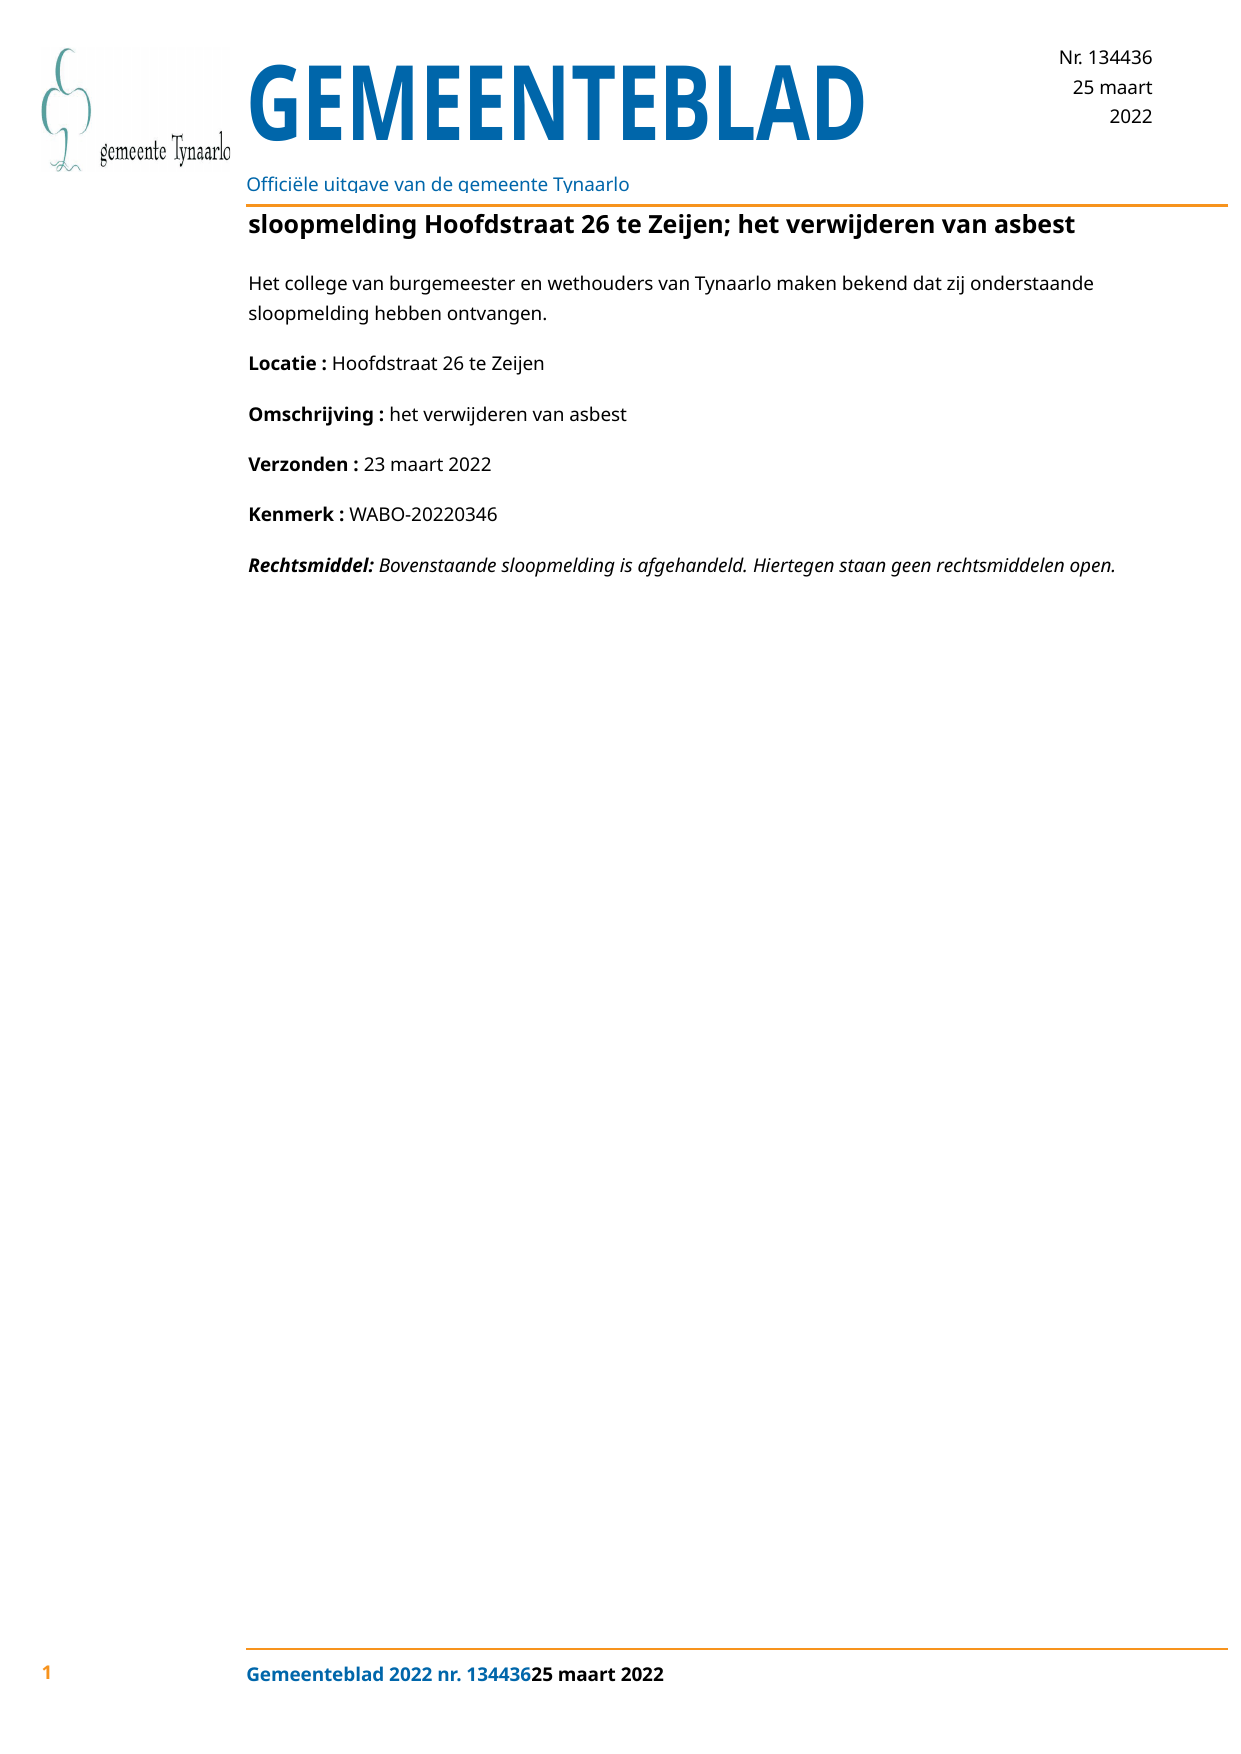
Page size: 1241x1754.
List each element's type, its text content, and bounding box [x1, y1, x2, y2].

text Kenmerk : WABO-20220346 [248, 502, 1152, 527]
picture [41, 47, 231, 172]
text Omschrijving : het verwijderen van asbest [248, 401, 1152, 426]
text Rechtsmiddel: Bovenstaande sloopmelding is afgehandeld. Hiertegen staan geen rechtsmiddelen open. [248, 552, 1152, 578]
text Locatie : Hoofdstraat 26 te Zeijen [248, 350, 1152, 376]
text sloopmelding Hoofdstraat 26 te Zeijen; het verwijderen van asbest [248, 207, 1152, 241]
text Verzonden : 23 maart 2022 [248, 451, 1152, 477]
text Het college van burgemeester en wethouders van Tynaarlo maken bekend dat zij onderstaande sloopmelding hebben ontvangen. [248, 270, 1152, 326]
